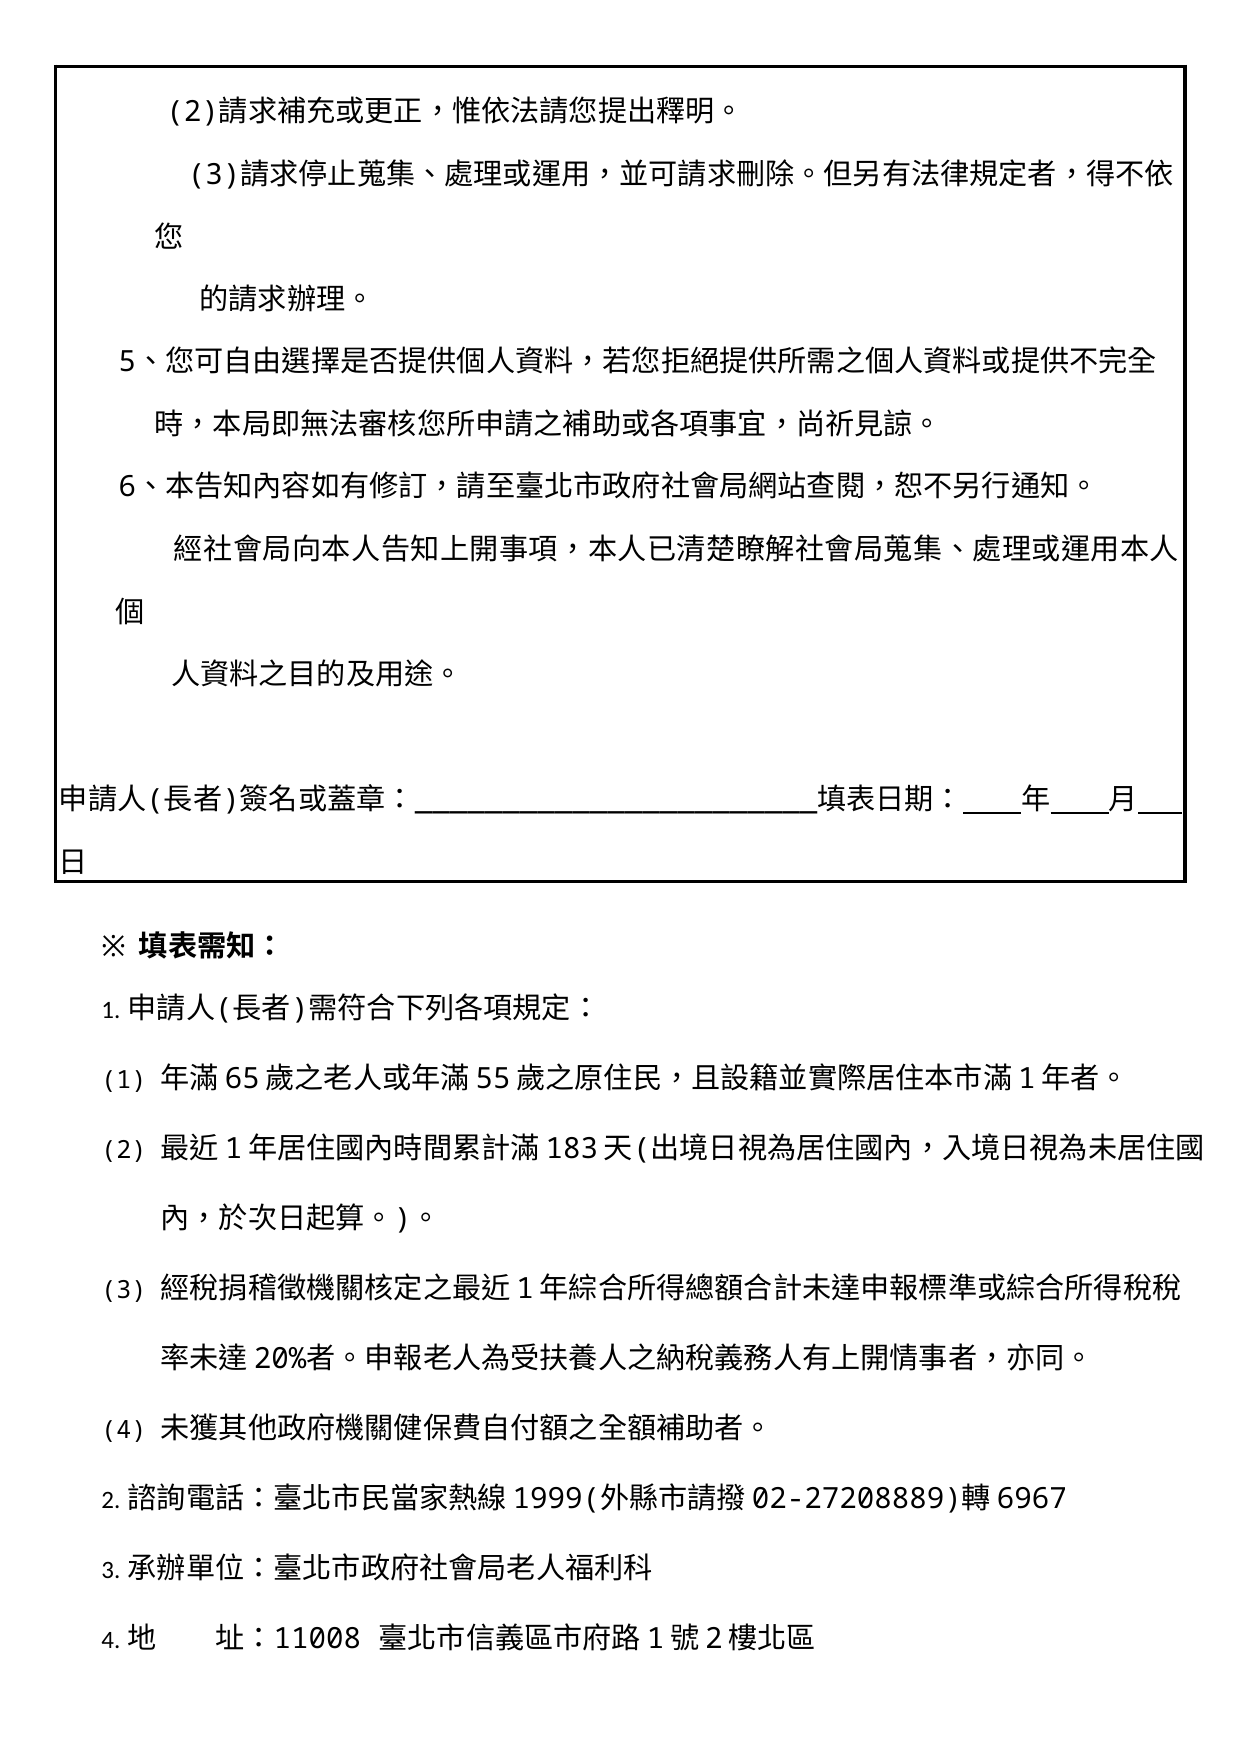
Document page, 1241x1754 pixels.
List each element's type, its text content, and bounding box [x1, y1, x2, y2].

list 年滿65歲之老人或年滿55歲之原住民，且設籍並實際居住本市滿1年者。 [101, 1034, 1232, 1097]
text 內，於次日起算。)。 [160, 1174, 1232, 1237]
list 填表需知： [101, 902, 1152, 964]
list 諮詢電話：臺北市民當家熱線1999(外縣市請撥02-27208889)轉6967 [101, 1454, 1232, 1517]
list 最近1年居住國內時間累計滿183天(出境日視為居住國內，入境日視為未居住國 [101, 1104, 1232, 1167]
list 申請人(長者)需符合下列各項規定： [101, 964, 1232, 1027]
list 未獲其他政府機關健保費自付額之全額補助者。 [101, 1384, 1232, 1447]
text 率未達20%者。申報老人為受扶養人之納稅義務人有上開情事者，亦同。 [160, 1314, 1232, 1377]
list 承辦單位：臺北市政府社會局老人福利科 [101, 1524, 1240, 1587]
table_header (2)請求補充或更正，惟依法請您提出釋明。 (3)請求停止蒐集、處理或運用，並可請求刪除。但另有法律規定者，得不依您 的請求辦理。 5、您可自由選擇是否提供個人資料，若您拒絕提供所需之個人資料或提供不完全時，本局即無法審核您所申請之補助或各項事宜，尚祈見諒。 6、本告知內容如有修訂，請至臺北市政府社會局網站查閱，恕不另行通知。 經社會局向本人告知上開事項，本人已清楚瞭解社會局蒐集、處理或運用本人個 人資料之目的及用途。 申請人(長者)簽名或蓋章：_______________________填表日期： 年 月 日 [57, 68, 1183, 880]
list 地 址：11008 臺北市信義區市府路1號2樓北區 [101, 1594, 1240, 1657]
list 經稅捐稽徵機關核定之最近1年綜合所得總額合計未達申報標準或綜合所得稅稅 [101, 1244, 1232, 1307]
